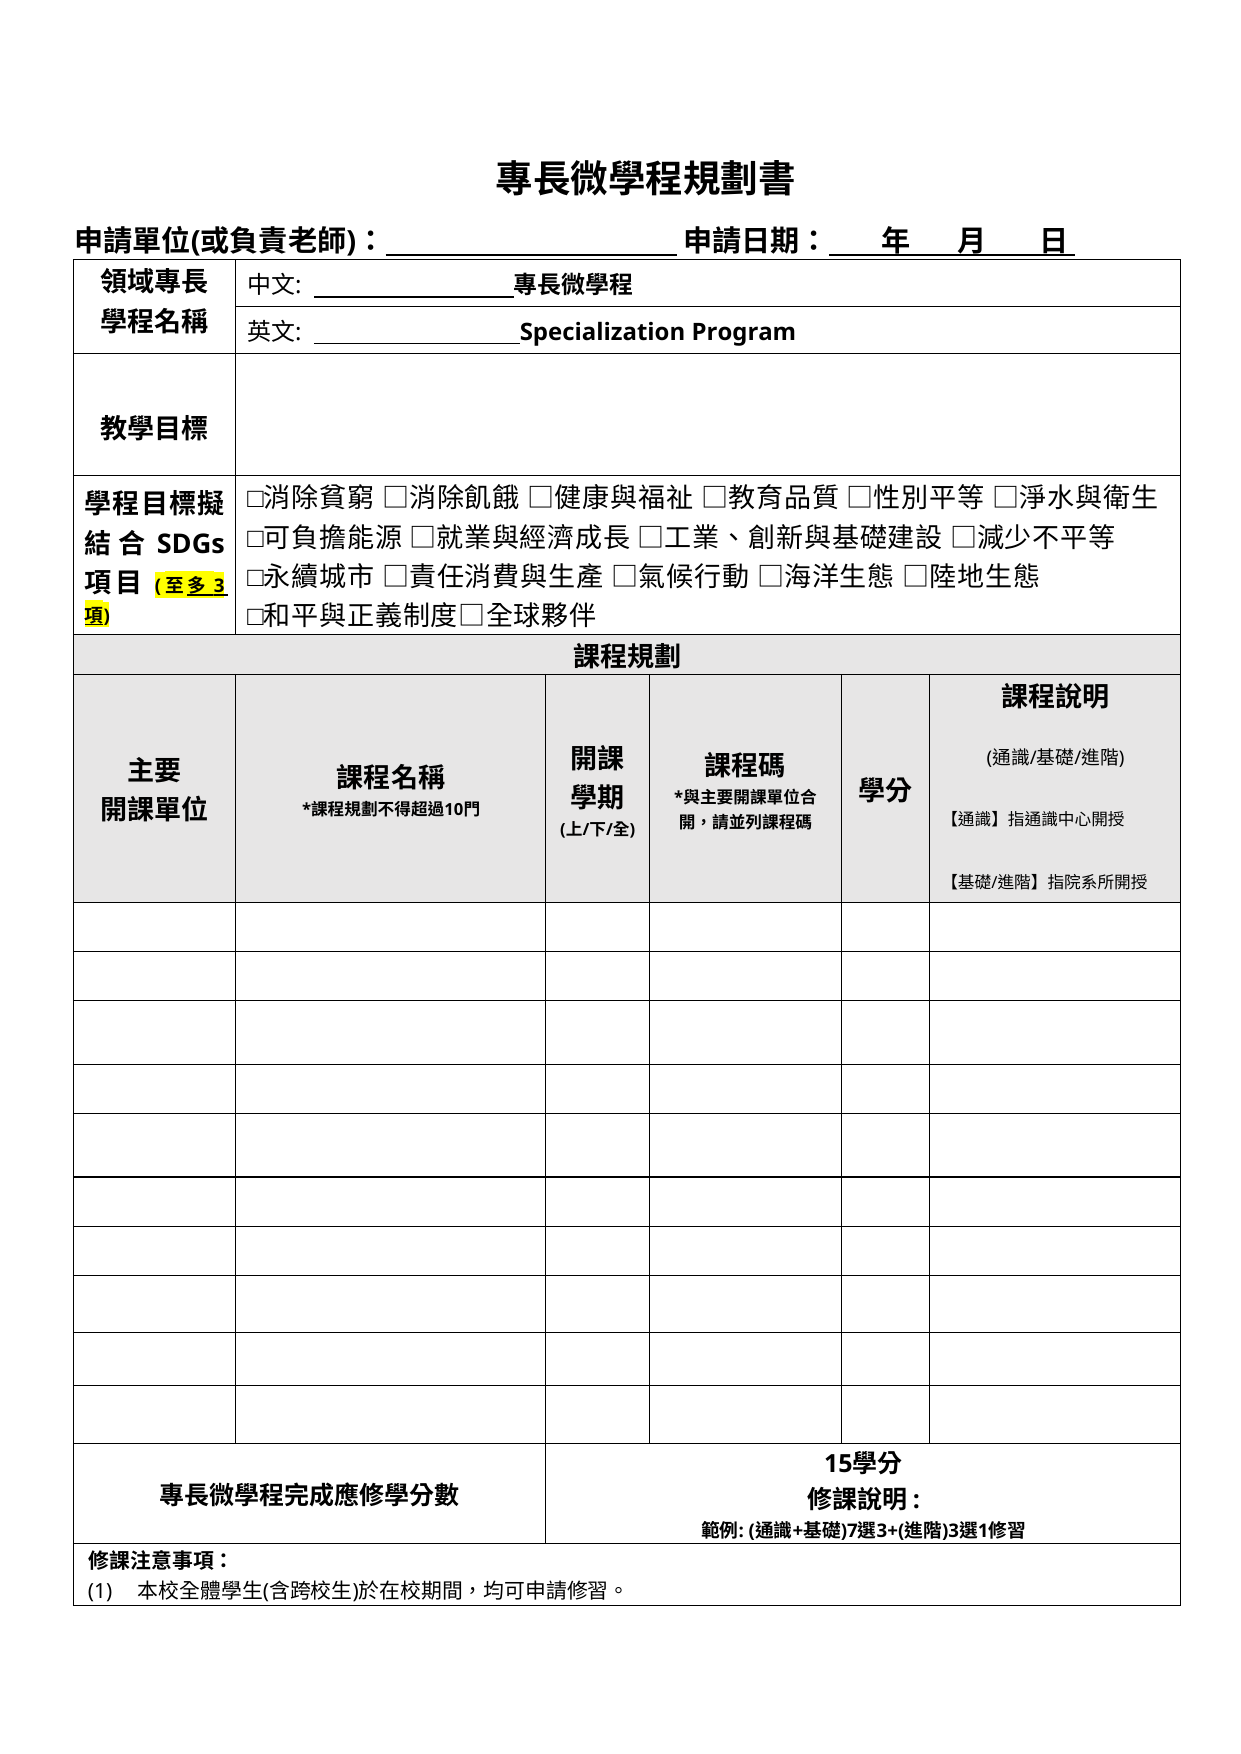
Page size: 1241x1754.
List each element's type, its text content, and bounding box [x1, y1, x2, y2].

table_cell [74, 952, 235, 1000]
table_header 中文: 專長微學程 [236, 260, 1180, 306]
table_cell [236, 1114, 545, 1176]
table_cell 15學分 修課說明 : 範例: (通識+基礎)7選3+(進階)3選1修習 [546, 1444, 1180, 1543]
table_cell 修課注意事項： 本校全體學生(含跨校生)於在校期間，均可申請修習。 本微學程課程規劃不得超過10門，應修畢學分數為15學分以上，在各學程指定之課中，選修15學分以上即可在成績單上註記「XX專長」。 修習微學程之學生，每學期所修學分上下限制，仍依本校相關規定辦理。 修習微學程各科目之成績，須併入學期總學分及學期成績計算。 微學程各科目之學分，如果屬於原系專業課程，則計入專業學分；非屬於原系課程，經所屬系(所)同意，得計入跨系選修學分。 通識課程依通識選修規定得計入通識學分。 [74, 1544, 1180, 1605]
table_cell [930, 1333, 1180, 1384]
table_cell [74, 1276, 235, 1332]
table_cell [74, 903, 235, 951]
text 專長微學程規劃書 [118, 134, 1181, 197]
table_cell 學程目標擬結合SDGs項目 (至多3項) [74, 476, 235, 634]
table_cell [930, 1114, 1180, 1176]
table_cell [930, 1386, 1180, 1442]
table_cell [930, 903, 1180, 951]
table_cell [842, 952, 929, 1000]
table_cell [546, 1386, 649, 1442]
table_cell 專長微學程完成應修學分數 [74, 1444, 545, 1543]
table_cell [842, 1333, 929, 1384]
table_cell 課程說明 (通識/基礎/進階) 【通識】指通識中心開授 【基礎/進階】指院系所開授 [930, 675, 1180, 902]
table_cell [650, 1001, 841, 1064]
table_cell [236, 1333, 545, 1384]
table_cell [650, 1386, 841, 1442]
table_cell [236, 952, 545, 1000]
table_cell [650, 1065, 841, 1113]
table_cell [650, 1276, 841, 1332]
table_cell [930, 1227, 1180, 1275]
table_cell [236, 354, 1180, 475]
table_cell [842, 1065, 929, 1113]
table_cell [546, 1276, 649, 1332]
table_cell [650, 903, 841, 951]
table_cell [842, 1178, 929, 1226]
table_cell [650, 1227, 841, 1275]
table_cell [546, 903, 649, 951]
table_cell [74, 1065, 235, 1113]
table_cell [546, 1333, 649, 1384]
table_cell [236, 903, 545, 951]
table_cell [74, 1386, 235, 1442]
table_cell 英文: Specialization Program [236, 307, 1180, 353]
table_cell [546, 1114, 649, 1176]
table_cell 課程規劃 [74, 635, 1180, 674]
table_cell [236, 1227, 545, 1275]
table_cell [236, 1065, 545, 1113]
table_cell 主要 開課單位 [74, 675, 235, 902]
table_cell [74, 1333, 235, 1384]
table_cell [74, 1001, 235, 1064]
table_cell [236, 1276, 545, 1332]
table_cell [74, 1114, 235, 1176]
table_cell 學分 [842, 675, 929, 902]
table_cell [842, 903, 929, 951]
table_cell [74, 1178, 235, 1226]
table_cell [930, 1065, 1180, 1113]
table_cell [842, 1386, 929, 1442]
table_cell [842, 1227, 929, 1275]
table_cell 開課學期 (上/下/全) [546, 675, 649, 902]
table_cell [74, 1227, 235, 1275]
table_cell [842, 1114, 929, 1176]
table_cell [650, 952, 841, 1000]
table_cell [842, 1276, 929, 1332]
table_cell [930, 1001, 1180, 1064]
table_cell [650, 1178, 841, 1226]
table_cell [930, 1276, 1180, 1332]
text 申請單位(或負責老師)： 申請日期： 年 月 日 [74, 197, 1181, 259]
table_header 領域專長 學程名稱 [74, 260, 235, 353]
table_cell [236, 1178, 545, 1226]
table_cell [546, 952, 649, 1000]
table_cell [930, 1178, 1180, 1226]
table_cell [546, 1178, 649, 1226]
table_cell 教學目標 [74, 354, 235, 475]
table_cell [546, 1065, 649, 1113]
table_cell 課程名稱 *課程規劃不得超過10門 [236, 675, 545, 902]
table_cell [546, 1001, 649, 1064]
table_cell [236, 1386, 545, 1442]
table_cell [930, 952, 1180, 1000]
table_cell [546, 1227, 649, 1275]
table_cell 課程碼 *與主要開課單位合開，請並列課程碼 [650, 675, 841, 902]
table_cell □消除貧窮 □消除飢餓 □健康與福祉 □教育品質 □性別平等 □淨水與衛生 □可負擔能源 □就業與經濟成長 □工業、創新與基礎建設 □減少不平等 □永續城市 □責任消費與生產 □氣候行動 □海洋生態 □陸地生態 □和平與正義制度□全球夥伴 [236, 476, 1180, 634]
table_cell [650, 1333, 841, 1384]
table_cell [236, 1001, 545, 1064]
table_cell [650, 1114, 841, 1176]
table_cell [842, 1001, 929, 1064]
